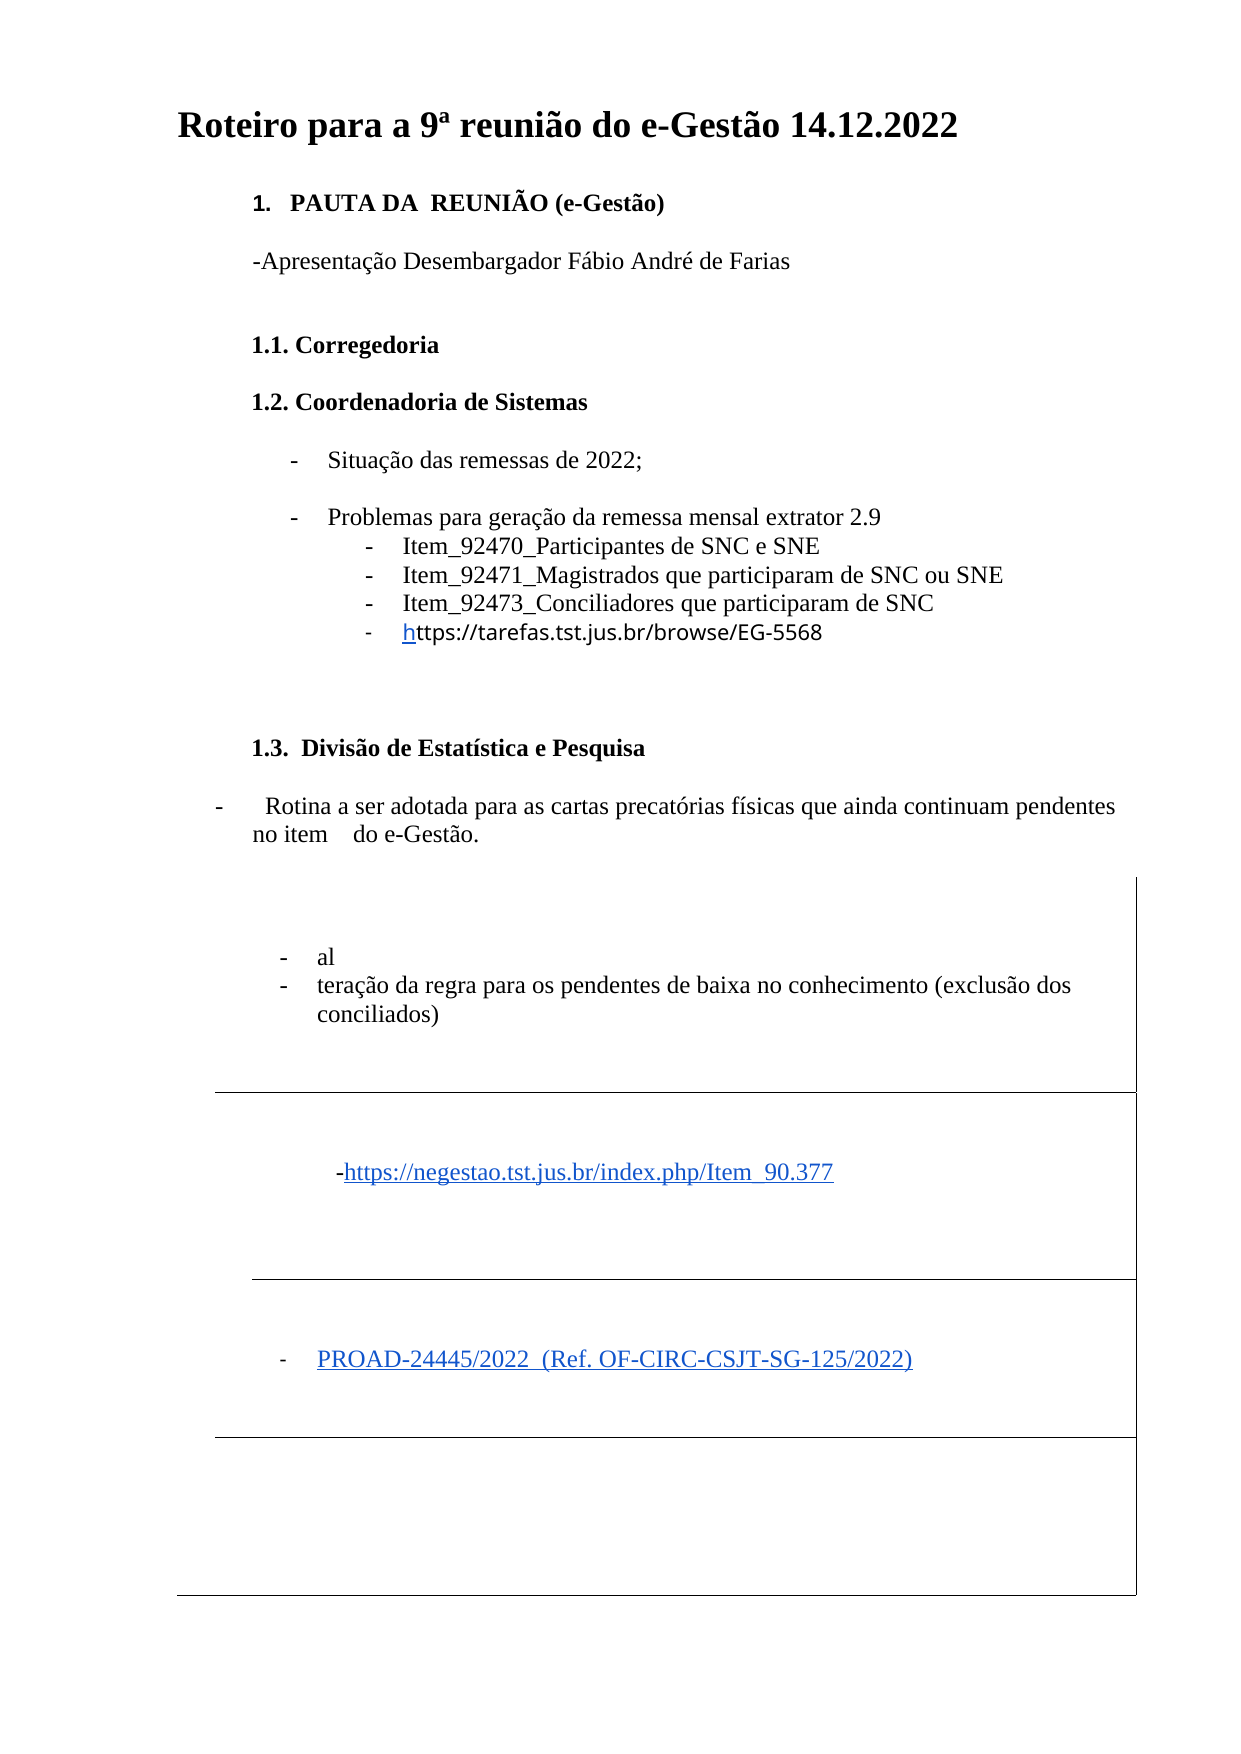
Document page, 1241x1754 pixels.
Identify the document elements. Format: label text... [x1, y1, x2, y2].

list teração da regra para os pendentes de baixa no conhecimento (exclusão dos conciliados) [215, 970, 1136, 1092]
text 1.3. Divisão de Estatística e Pesquisa [177, 733, 1136, 762]
list Problemas para geração da remessa mensal extrator 2.9 [290, 502, 1136, 531]
list Rotina a ser adotada para as cartas precatórias físicas que ainda continuam pendentes no item do e-Gestão. [215, 791, 1136, 848]
text 1.1. Corregedoria [177, 330, 1136, 358]
list PROAD-24445/2022 (Ref. OF-CIRC-CSJT-SG-125/2022) [215, 1279, 1136, 1437]
list al [215, 877, 1136, 970]
text 1.2. Coordenadoria de Sistemas [177, 387, 1136, 416]
list https://tarefas.tst.jus.br/browse/EG-5568 [365, 617, 1136, 647]
text -Apresentação Desembargador Fábio André de Farias [177, 246, 1136, 274]
text Roteiro para a 9ª reunião do e-Gestão 14.12.2022 [177, 102, 1136, 145]
list Item_92470_Participantes de SNC e SNE [365, 531, 1136, 560]
list Item_92473_Conciliadores que participaram de SNC [365, 588, 1136, 617]
list PAUTA DA REUNIÃO (e-Gestão) [252, 188, 1136, 217]
list Situação das remessas de 2022; [290, 445, 1136, 473]
list Item_92471_Magistrados que participaram de SNC ou SNE [365, 560, 1136, 588]
text -https://negestao.tst.jus.br/index.php/Item_90.377 [252, 1092, 1136, 1186]
